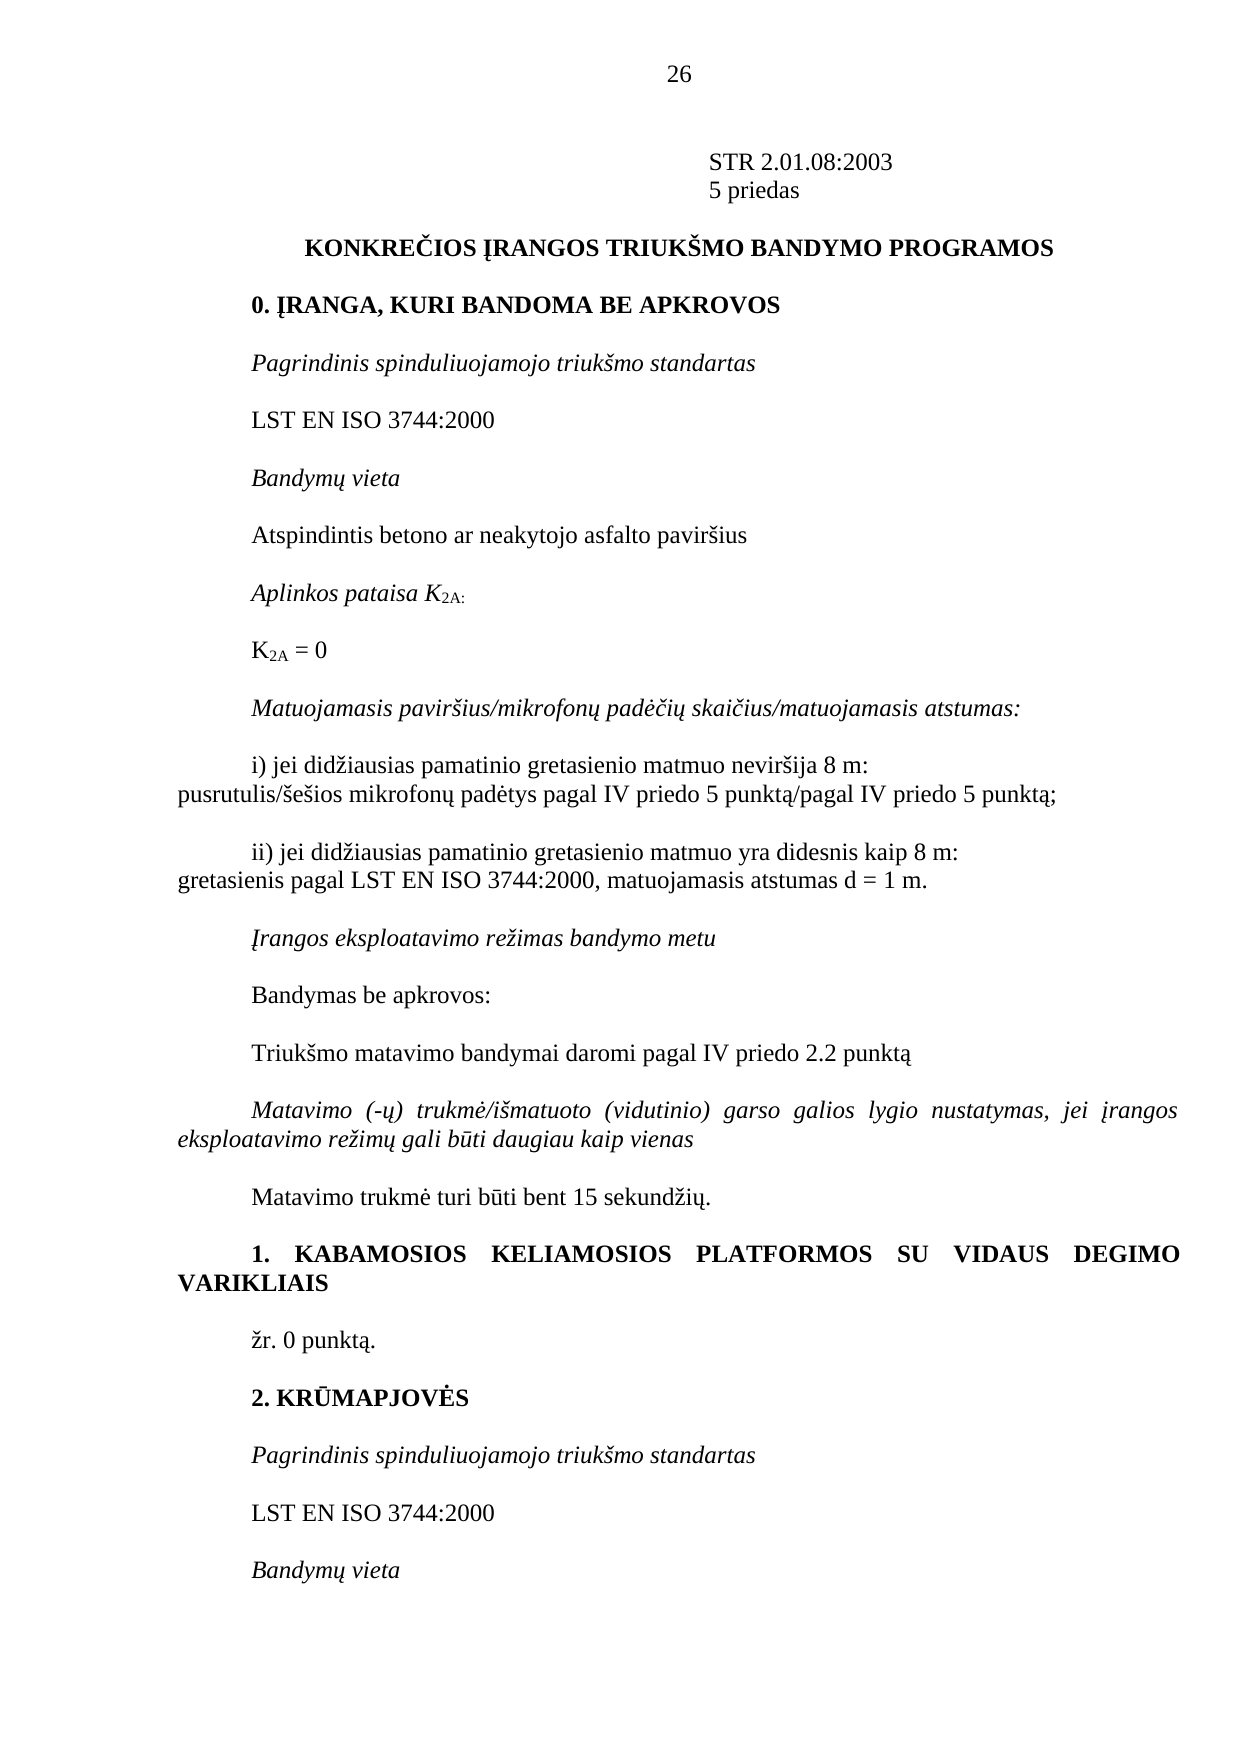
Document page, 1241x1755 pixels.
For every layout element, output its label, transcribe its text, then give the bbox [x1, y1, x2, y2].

text Triukšmo matavimo bandymai daromi pagal IV priedo 2.2 punktą [177, 1038, 1181, 1067]
text STR 2.01.08:2003 [177, 147, 1181, 176]
text Atspindintis betono ar neakytojo asfalto paviršius [177, 521, 1181, 549]
text gretasienis pagal LST EN ISO 3744:2000, matuojamasis atstumas d = 1 m. [177, 866, 1181, 894]
text KONKREČIOS ĮRANGOS TRIUKŠMO BANDYMO PROGRAMOS [177, 233, 1181, 262]
text 2. KRŪMAPJOVĖS [177, 1383, 1181, 1412]
text LST EN ISO 3744:2000 [177, 1498, 1181, 1527]
text žr. 0 punktą. [177, 1326, 1181, 1354]
text Pagrindinis spinduliuojamojo triukšmo standartas [177, 1441, 1181, 1469]
text Matuojamasis paviršius/mikrofonų padėčių skaičius/matuojamasis atstumas: [177, 693, 1181, 722]
text i) jei didžiausias pamatinio gretasienio matmuo neviršija 8 m: [177, 751, 1181, 779]
text 0. ĮRANGA, KURI BANDOMA BE APKROVOS [177, 291, 1181, 319]
text Matavimo (-ų) trukmė/išmatuoto (vidutinio) garso galios lygio nustatymas, jei įrangos eksploatavimo režimų gali būti daugiau kaip vienas [177, 1096, 1181, 1153]
text LST EN ISO 3744:2000 [177, 406, 1181, 434]
text Įrangos eksploatavimo režimas bandymo metu [177, 923, 1181, 952]
text 1. KABAMOSIOS KELIAMOSIOS PLATFORMOS SU VIDAUS DEGIMO VARIKLIAIS [177, 1239, 1181, 1297]
text Matavimo trukmė turi būti bent 15 sekundžių. [177, 1182, 1181, 1211]
text K2A = 0 [177, 636, 1181, 664]
text ii) jei didžiausias pamatinio gretasienio matmuo yra didesnis kaip 8 m: [177, 837, 1181, 866]
text 5 priedas [177, 176, 1181, 204]
text Bandymų vieta [177, 463, 1181, 492]
text pusrutulis/šešios mikrofonų padėtys pagal IV priedo 5 punktą/pagal IV priedo 5 punktą; [177, 779, 1181, 808]
text Aplinkos pataisa K2A: [177, 578, 1181, 607]
text Bandymas be apkrovos: [177, 981, 1181, 1009]
text Bandymų vieta [177, 1556, 1181, 1584]
text Pagrindinis spinduliuojamojo triukšmo standartas [177, 348, 1181, 377]
